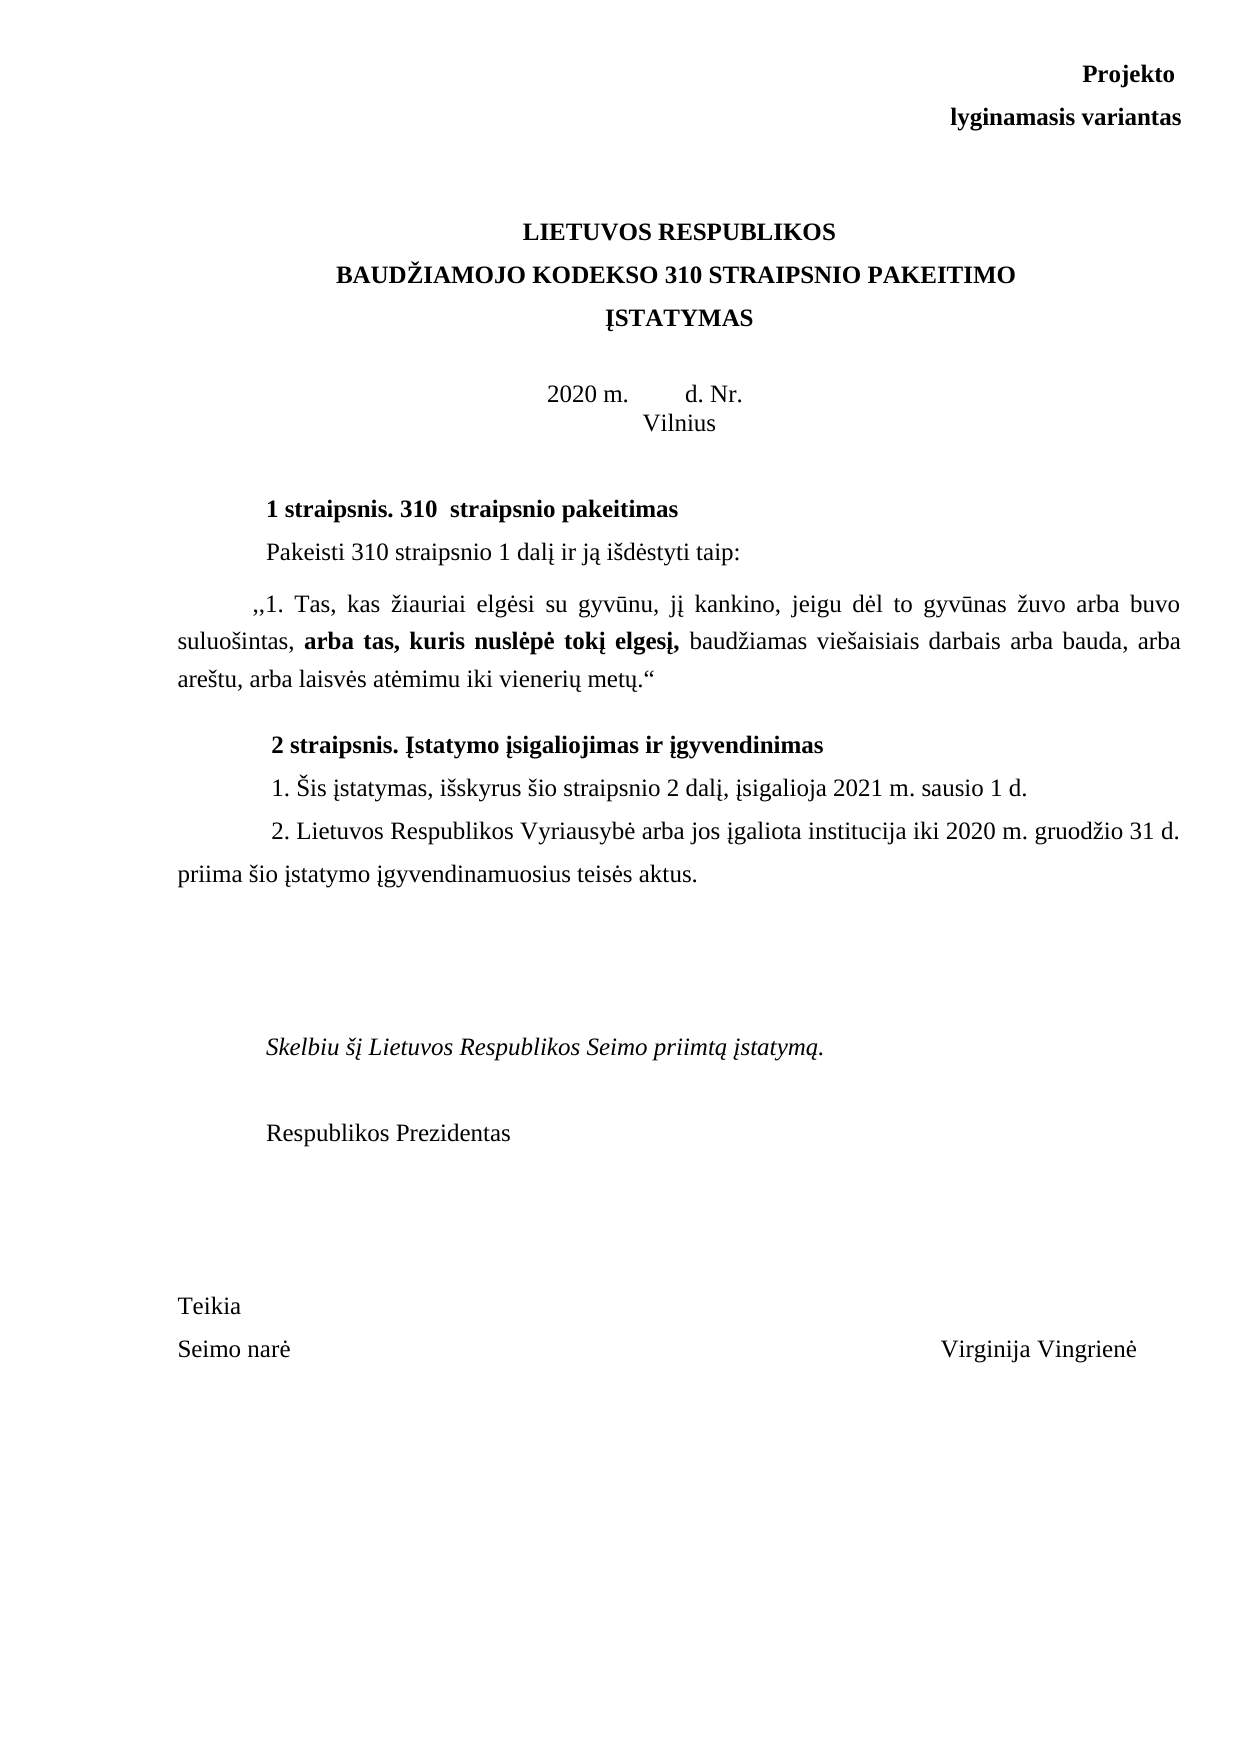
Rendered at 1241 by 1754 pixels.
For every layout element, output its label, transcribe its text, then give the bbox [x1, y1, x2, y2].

text ,,1. Tas, kas žiauriai elgėsi su gyvūnu, jį kankino, jeigu dėl to gyvūnas žuvo arba buvo suluošintas, arba tas, kuris nuslėpė tokį elgesį, baudžiamas viešaisiais darbais arba bauda, arba areštu, arba laisvės atėmimu iki vienerių metų.“ [177, 580, 1181, 693]
text Vilnius [177, 408, 1181, 436]
text 2 straipsnis. Įstatymo įsigaliojimas ir įgyvendinimas [177, 730, 1181, 759]
text ĮSTATYMAS [177, 303, 1181, 332]
text lyginamasis variantas [177, 102, 1181, 131]
text Teikia [177, 1291, 1181, 1319]
text Pakeisti 310 straipsnio 1 dalį ir ją išdėstyti taip: [266, 537, 1181, 566]
text 1 straipsnis. 310 straipsnio pakeitimas [266, 494, 1181, 523]
text 1. Šis įstatymas, išskyrus šio straipsnio 2 dalį, įsigalioja 2021 m. sausio 1 d. [177, 773, 1181, 802]
text LIETUVOS RESPUBLIKOS [177, 217, 1181, 246]
text BAUDŽIAMOJO KODEKSO 310 STRAIPSNIO PAKEITIMO [177, 260, 1181, 289]
text Seimo narė Virginija Vingrienė [177, 1334, 1181, 1363]
text 2. Lietuvos Respublikos Vyriausybė arba jos įgaliota institucija iki 2020 m. gruodžio 31 d. priima šio įstatymo įgyvendinamuosius teisės aktus. [177, 816, 1181, 888]
text 2020 m. d. Nr. [177, 379, 1181, 408]
text Respublikos Prezidentas [177, 1118, 1181, 1147]
text Projekto [177, 59, 1181, 88]
text Skelbiu šį Lietuvos Respublikos Seimo priimtą įstatymą. [177, 1032, 1181, 1061]
